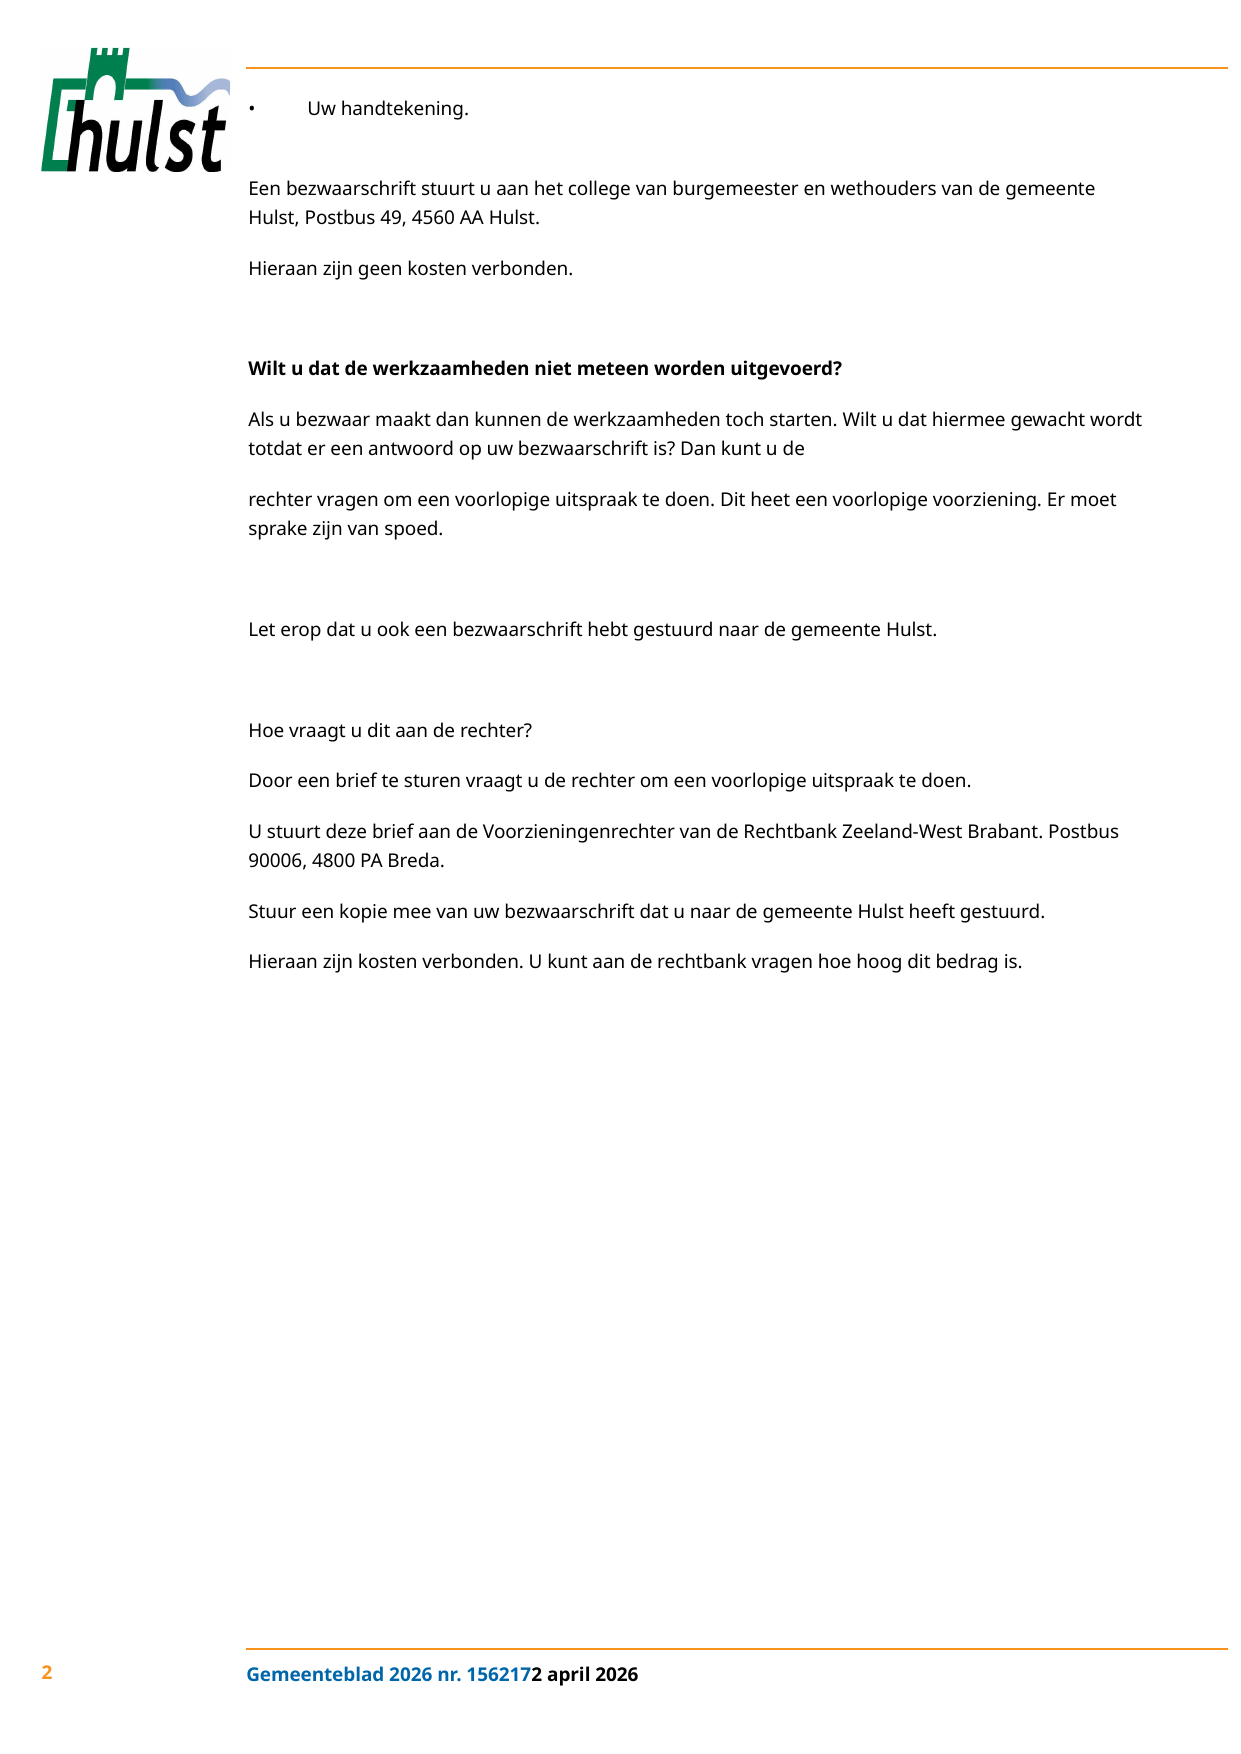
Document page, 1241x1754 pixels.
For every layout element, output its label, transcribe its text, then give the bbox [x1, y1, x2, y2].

text Een bezwaarschrift stuurt u aan het college van burgemeester en wethouders van de gemeente Hulst, Postbus 49, 4560 AA Hulst. [248, 175, 1152, 230]
text Door een brief te sturen vraagt u de rechter om een voorlopige uitspraak te doen. [248, 768, 1152, 793]
text Let erop dat u ook een bezwaarschrift hebt gestuurd naar de gemeente Hulst. [248, 616, 1152, 642]
text Hieraan zijn geen kosten verbonden. [248, 255, 1152, 281]
text Als u bezwaar maakt dan kunnen de werkzaamheden toch starten. Wilt u dat hiermee gewacht wordt totdat er een antwoord op uw bezwaarschrift is? Dan kunt u de [248, 406, 1152, 461]
text Stuur een kopie mee van uw bezwaarschrift dat u naar de gemeente Hulst heeft gestuurd. [248, 898, 1152, 924]
picture [41, 47, 231, 172]
text U stuurt deze brief aan de Voorzieningenrechter van de Rechtbank Zeeland-West Brabant. Postbus 90006, 4800 PA Breda. [248, 818, 1152, 873]
text Wilt u dat de werkzaamheden niet meteen worden uitgevoerd? [248, 356, 1152, 381]
text Hieraan zijn kosten verbonden. U kunt aan de rechtbank vragen hoe hoog dit bedrag is. [248, 948, 1152, 974]
list Uw handtekening. [248, 95, 1152, 121]
text rechter vragen om een voorlopige uitspraak te doen. Dit heet een voorlopige voorziening. Er moet sprake zijn van spoed. [248, 486, 1152, 541]
text Hoe vraagt u dit aan de rechter? [248, 717, 1152, 743]
